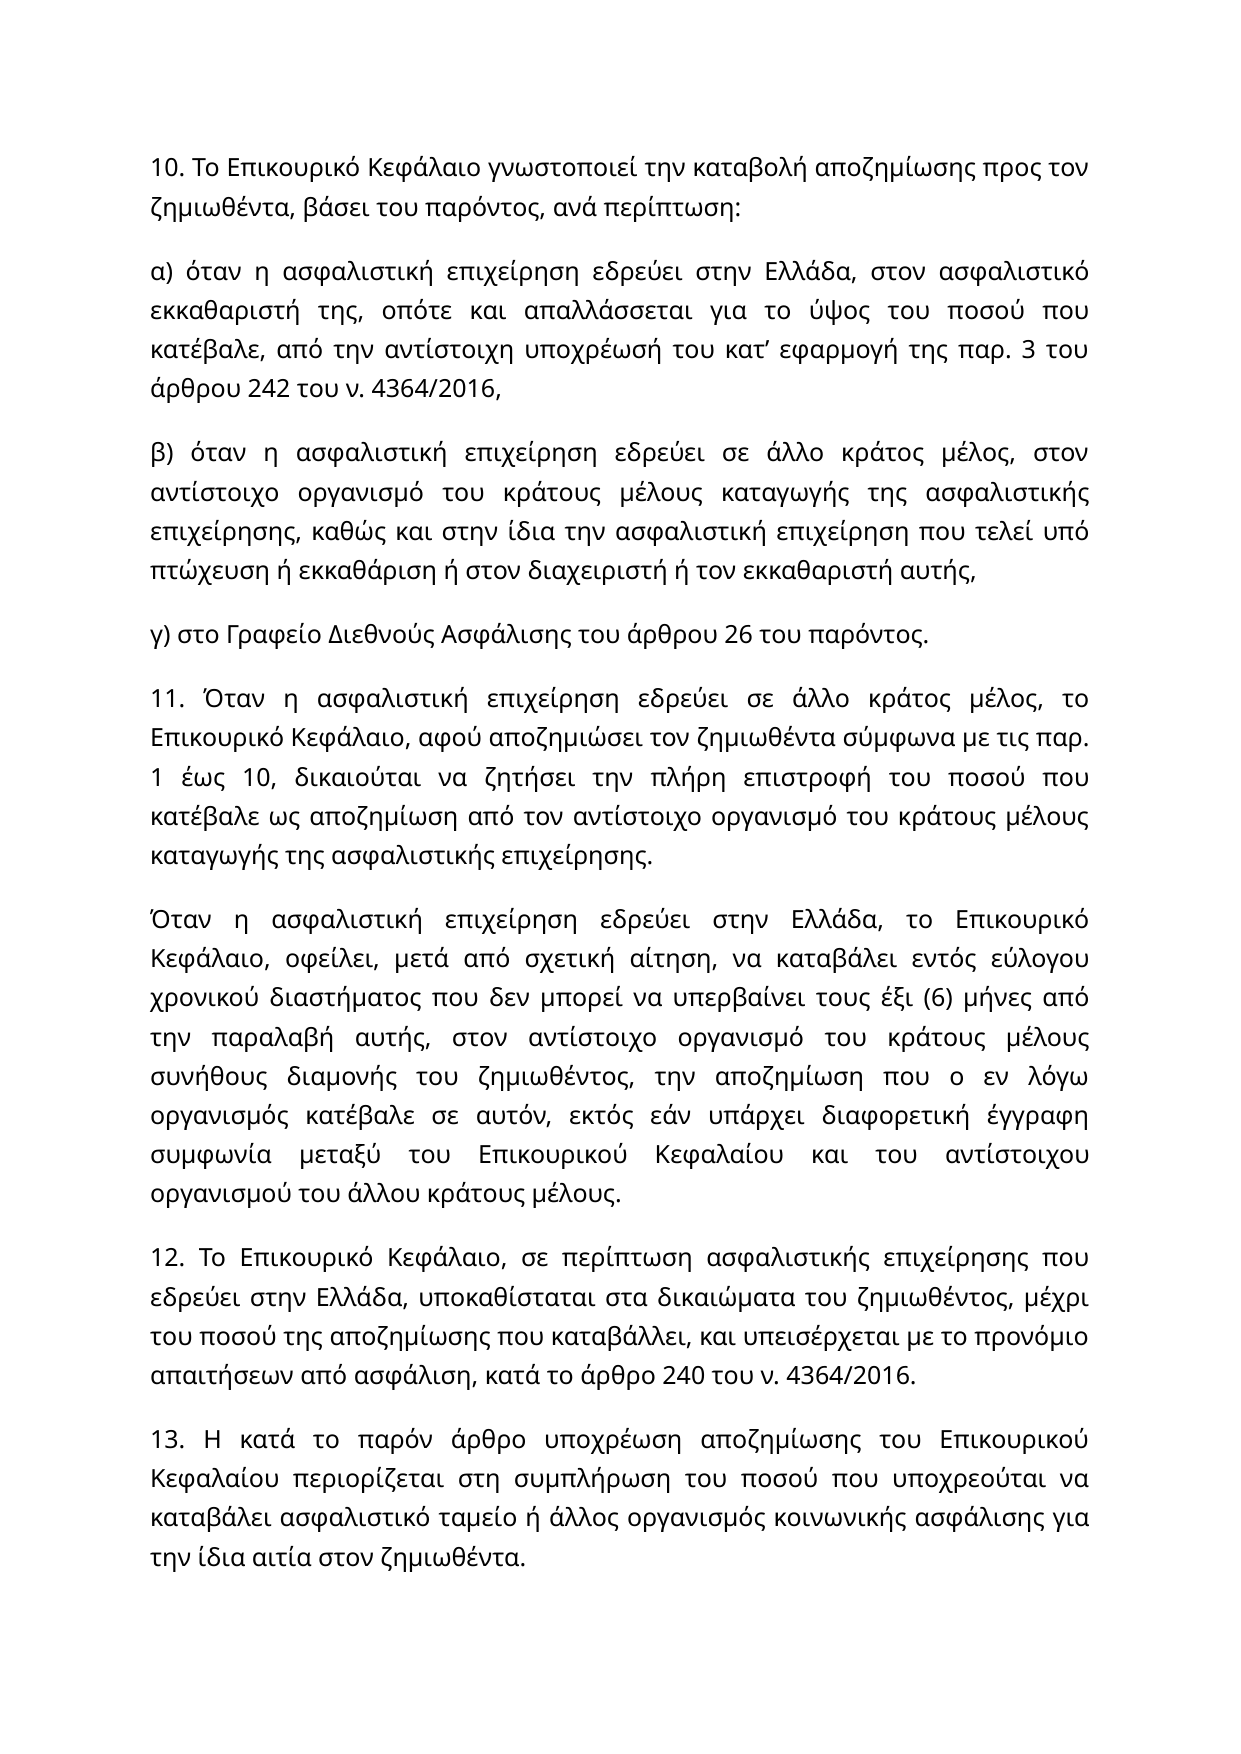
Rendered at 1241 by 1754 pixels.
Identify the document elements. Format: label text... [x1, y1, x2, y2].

text α) όταν η ασφαλιστική επιχείρηση εδρεύει στην Ελλάδα, στον ασφαλιστικό εκκαθαριστή της, οπότε και απαλλάσσεται για το ύψος του ποσού που κατέβαλε, από την αντίστοιχη υποχρέωσή του κατ’ εφαρμογή της παρ. 3 του άρθρου 242 του ν. 4364/2016, [150, 253, 1090, 405]
text Όταν η ασφαλιστική επιχείρηση εδρεύει στην Ελλάδα, το Επικουρικό Κεφάλαιο, οφείλει, μετά από σχετική αίτηση, να καταβάλει εντός εύλογου χρονικού διαστήματος που δεν μπορεί να υπερβαίνει τους έξι (6) μήνες από την παραλαβή αυτής, στον αντίστοιχο οργανισμό του κράτους μέλους συνήθους διαμονής του ζημιωθέντος, την αποζημίωση που ο εν λόγω οργανισμός κατέβαλε σε αυτόν, εκτός εάν υπάρχει διαφορετική έγγραφη συμφωνία μεταξύ του Επικουρικού Κεφαλαίου και του αντίστοιχου οργανισμού του άλλου κράτους μέλους. [150, 902, 1090, 1210]
text 11. Όταν η ασφαλιστική επιχείρηση εδρεύει σε άλλο κράτος μέλος, το Επικουρικό Κεφάλαιο, αφού αποζημιώσει τον ζημιωθέντα σύμφωνα με τις παρ. 1 έως 10, δικαιούται να ζητήσει την πλήρη επιστροφή του ποσού που κατέβαλε ως αποζημίωση από τον αντίστοιχο οργανισμό του κράτους μέλους καταγωγής της ασφαλιστικής επιχείρησης. [150, 681, 1090, 872]
text 13. Η κατά το παρόν άρθρο υποχρέωση αποζημίωσης του Επικουρικού Κεφαλαίου περιορίζεται στη συμπλήρωση του ποσού που υποχρεούται να καταβάλει ασφαλιστικό ταμείο ή άλλος οργανισμός κοινωνικής ασφάλισης για την ίδια αιτία στον ζημιωθέντα. [150, 1422, 1090, 1573]
text γ) στο Γραφείο Διεθνούς Ασφάλισης του άρθρου 26 του παρόντος. [150, 617, 1090, 651]
text 12. Το Επικουρικό Κεφάλαιο, σε περίπτωση ασφαλιστικής επιχείρησης που εδρεύει στην Ελλάδα, υποκαθίσταται στα δικαιώματα του ζημιωθέντος, μέχρι του ποσού της αποζημίωσης που καταβάλλει, και υπεισέρχεται με το προνόμιο απαιτήσεων από ασφάλιση, κατά το άρθρο 240 του ν. 4364/2016. [150, 1240, 1090, 1392]
text β) όταν η ασφαλιστική επιχείρηση εδρεύει σε άλλο κράτος μέλος, στον αντίστοιχο οργανισμό του κράτους μέλους καταγωγής της ασφαλιστικής επιχείρησης, καθώς και στην ίδια την ασφαλιστική επιχείρηση που τελεί υπό πτώχευση ή εκκαθάριση ή στον διαχειριστή ή τον εκκαθαριστή αυτής, [150, 435, 1090, 587]
text 10. Το Επικουρικό Κεφάλαιο γνωστοποιεί την καταβολή αποζημίωσης προς τον ζημιωθέντα, βάσει του παρόντος, ανά περίπτωση: [150, 150, 1090, 223]
